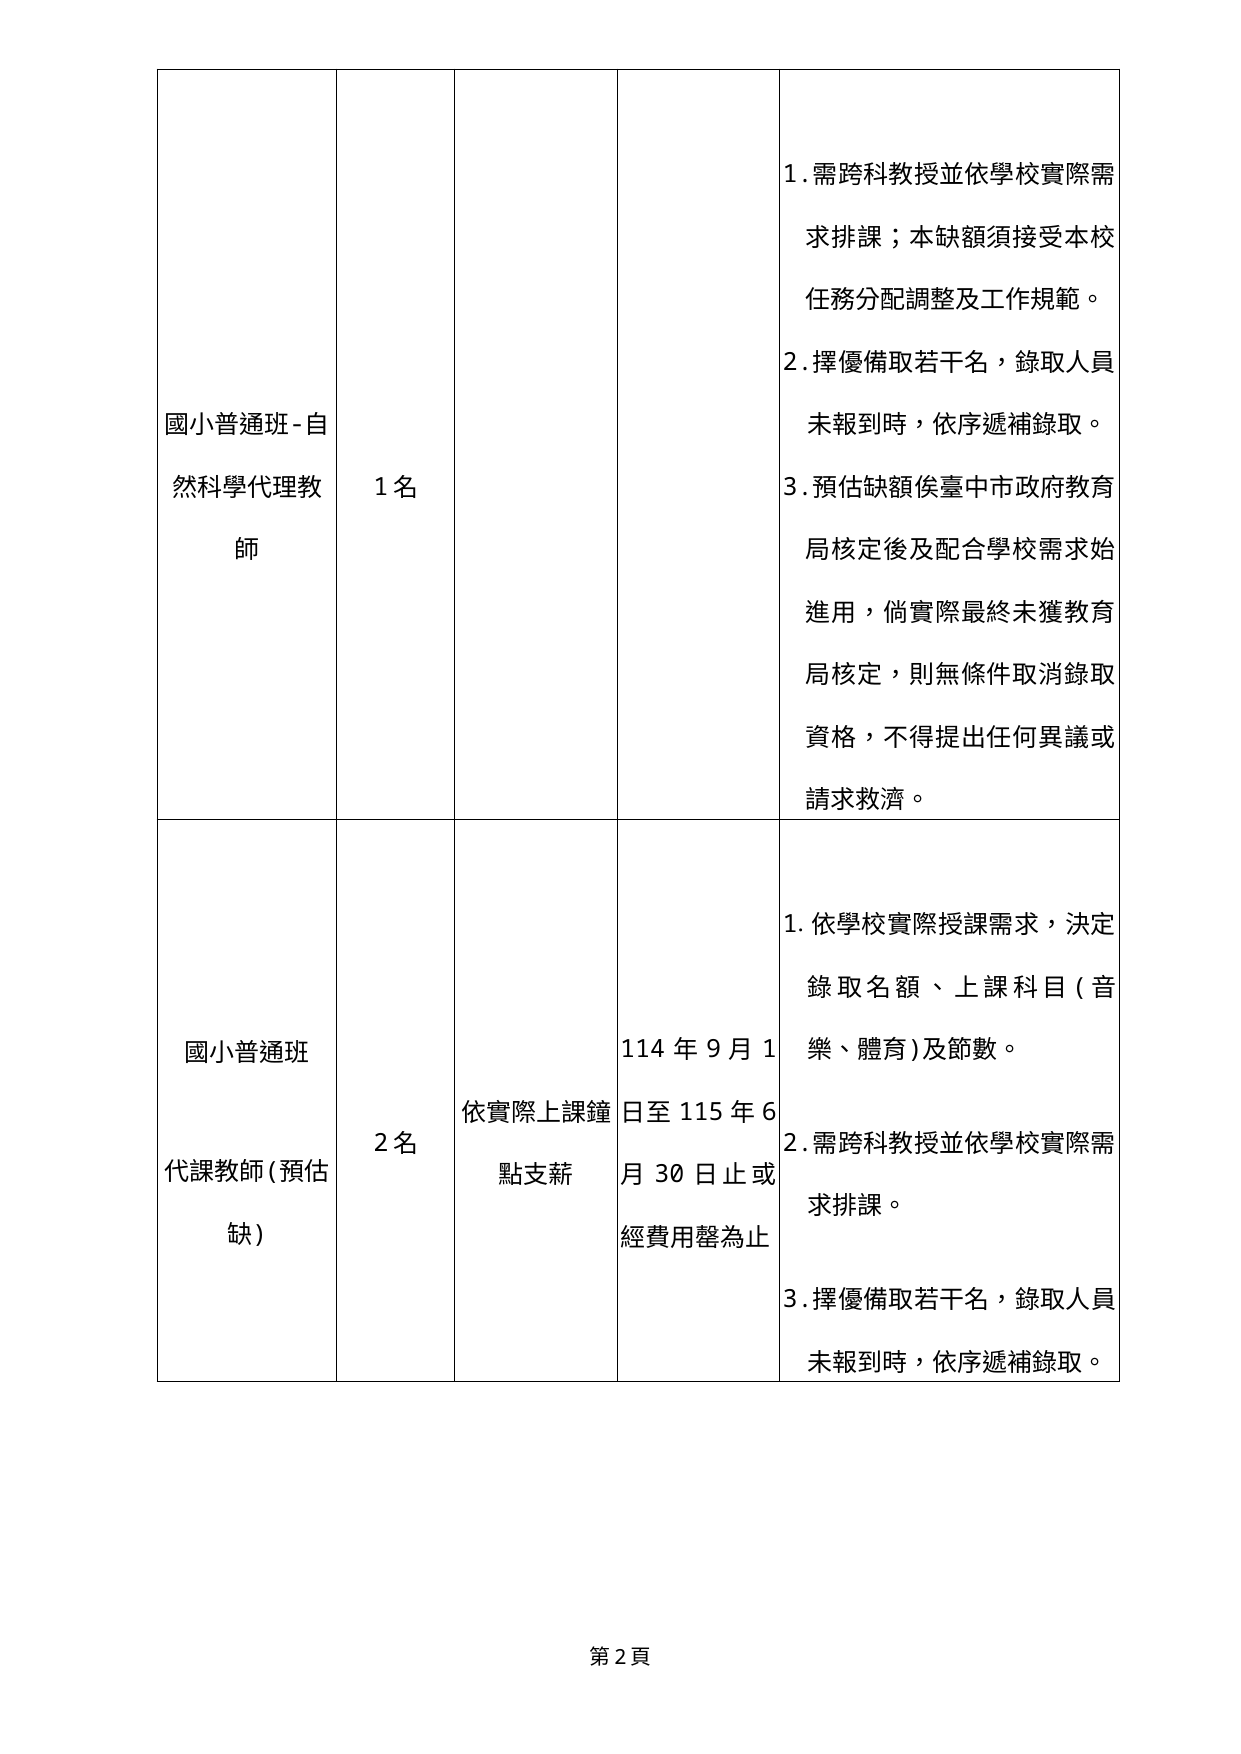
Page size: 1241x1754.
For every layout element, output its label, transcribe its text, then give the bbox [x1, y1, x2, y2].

table_cell 114年9月1日至115年6月30日止或經費用罄為止 [618, 820, 779, 1381]
table_cell 1名 [337, 70, 454, 818]
table_cell [455, 70, 617, 818]
table_cell 1.需跨科教授並依學校實際需求排課；本缺額須接受本校任務分配調整及工作規範。 2.擇優備取若干名，錄取人員未報到時，依序遞補錄取。 3.預估缺額俟臺中市政府教育局核定後及配合學校需求始進用，倘實際最終未獲教育局核定，則無條件取消錄取資格，不得提出任何異議或請求救濟。 [780, 70, 1119, 818]
table_cell 依實際上課鐘點支薪 [455, 820, 617, 1381]
table_cell 國小普通班 代課教師(預估缺) [158, 820, 336, 1381]
table_cell 2名 [337, 820, 454, 1381]
table_cell [618, 70, 779, 818]
table_cell 國小普通班-自然科學代理教師 [158, 70, 336, 818]
table_cell 1. 依學校實際授課需求，決定錄取名額、上課科目(音樂、體育)及節數。 2.需跨科教授並依學校實際需求排課。 3.擇優備取若干名，錄取人員未報到時，依序遞補錄取。 [780, 820, 1119, 1381]
